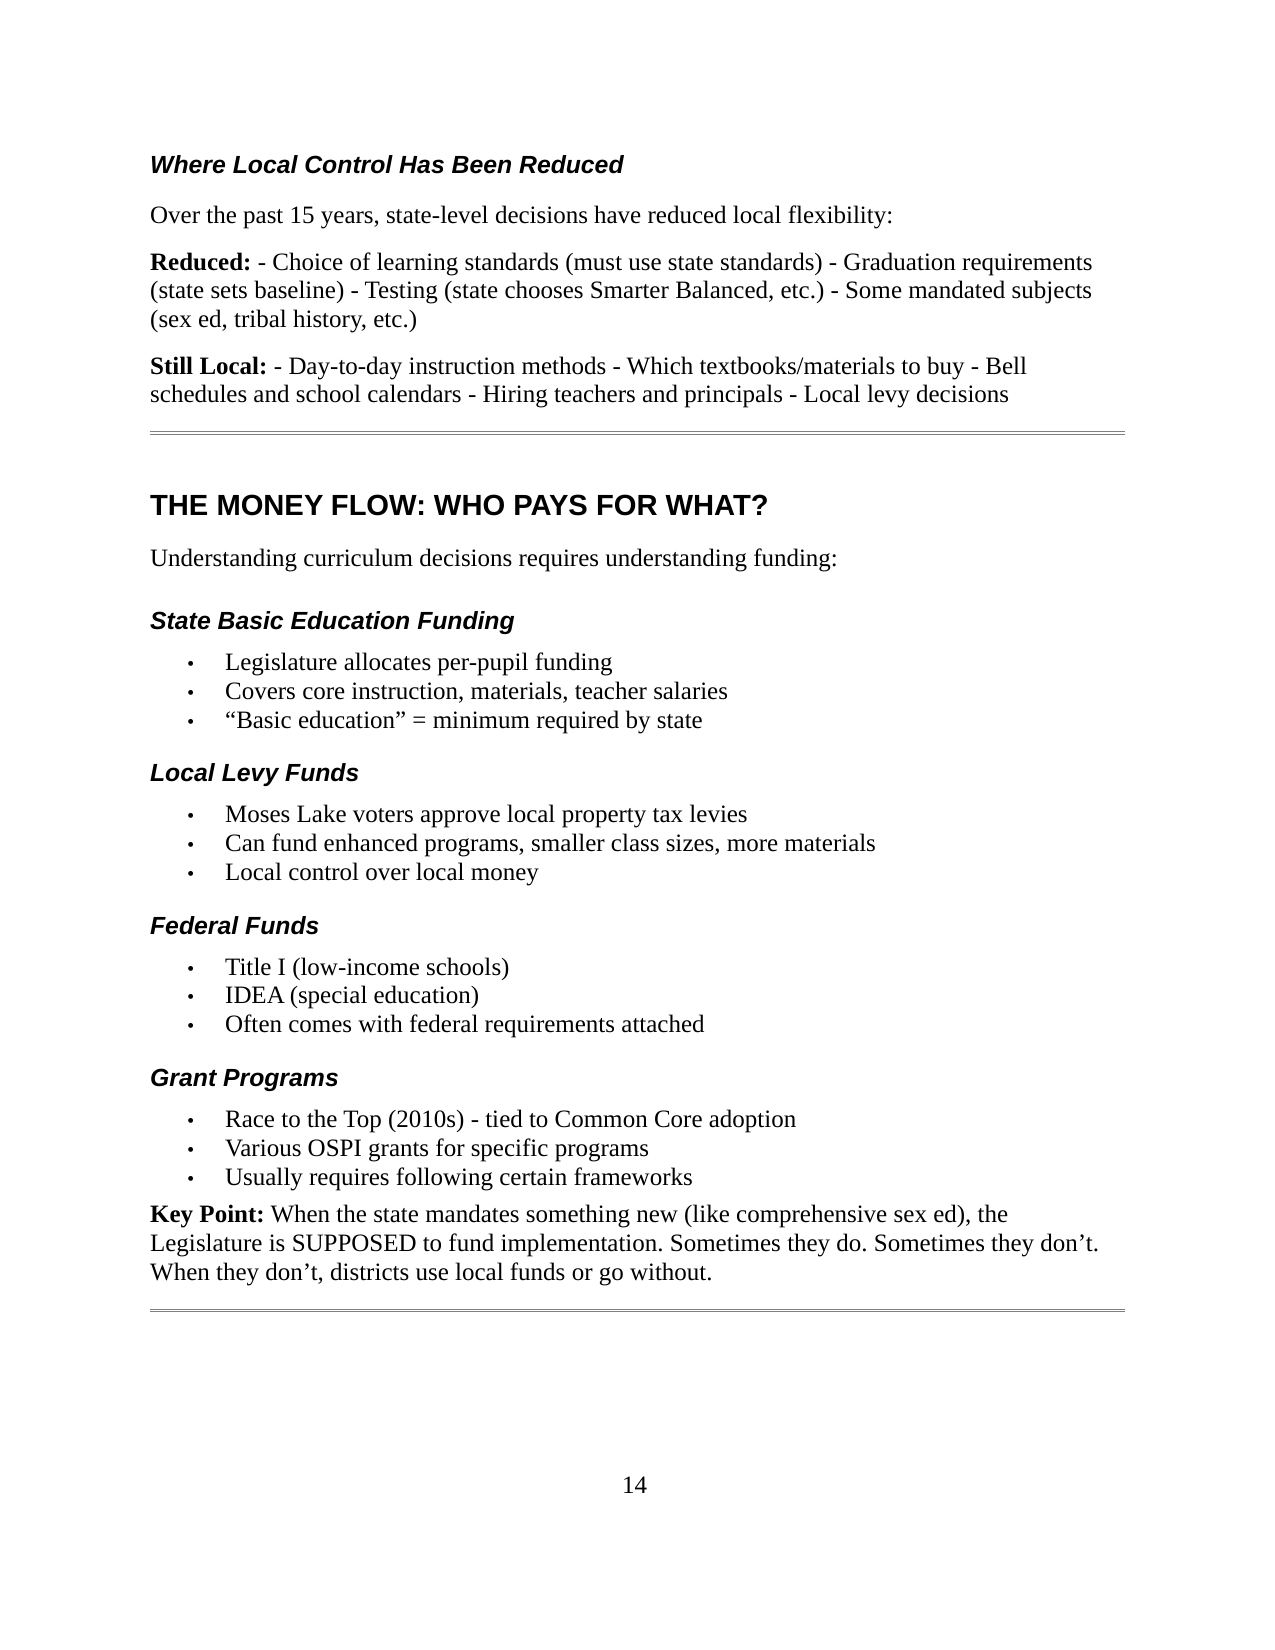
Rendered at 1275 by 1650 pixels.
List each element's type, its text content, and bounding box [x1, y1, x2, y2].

subtitle State Basic Education Funding [150, 606, 1125, 635]
list Race to the Top (2010s) - tied to Common Core adoption [187, 1104, 1125, 1133]
list Title I (low-income schools) [187, 952, 1125, 981]
text Reduced: - Choice of learning standards (must use state standards) - Graduation requirements (state sets baseline) - Testing (state chooses Smarter Balanced, etc.) - Some mandated subjects (sex ed, tribal history, etc.) [150, 247, 1125, 333]
list Covers core instruction, materials, teacher salaries [187, 676, 1125, 705]
subtitle Federal Funds [150, 911, 1125, 939]
text Still Local: - Day-to-day instruction methods - Which textbooks/materials to buy - Bell schedules and school calendars - Hiring teachers and principals - Local levy decisions [150, 351, 1125, 408]
text Understanding curriculum decisions requires understanding funding: [150, 543, 1125, 572]
subtitle THE MONEY FLOW: WHO PAYS FOR WHAT? [150, 488, 1125, 522]
subtitle Local Levy Funds [150, 758, 1125, 787]
list Moses Lake voters approve local property tax levies [187, 799, 1125, 828]
list Various OSPI grants for specific programs [187, 1133, 1125, 1162]
list Legislature allocates per-pupil funding [187, 647, 1125, 676]
text Key Point: When the state mandates something new (like comprehensive sex ed), the Legislature is SUPPOSED to fund implementation. Sometimes they do. Sometimes they don’t. When they don’t, districts use local funds or go without. [150, 1199, 1125, 1286]
list IDEA (special education) [187, 981, 1125, 1009]
list Can fund enhanced programs, smaller class sizes, more materials [187, 828, 1125, 857]
subtitle Where Local Control Has Been Reduced [150, 150, 1125, 178]
subtitle Grant Programs [150, 1063, 1125, 1092]
list Usually requires following certain frameworks [187, 1162, 1125, 1190]
text Over the past 15 years, state-level decisions have reduced local flexibility: [150, 200, 1125, 229]
list Often comes with federal requirements attached [187, 1009, 1125, 1038]
list “Basic education” = minimum required by state [187, 705, 1125, 733]
list Local control over local money [187, 857, 1125, 886]
